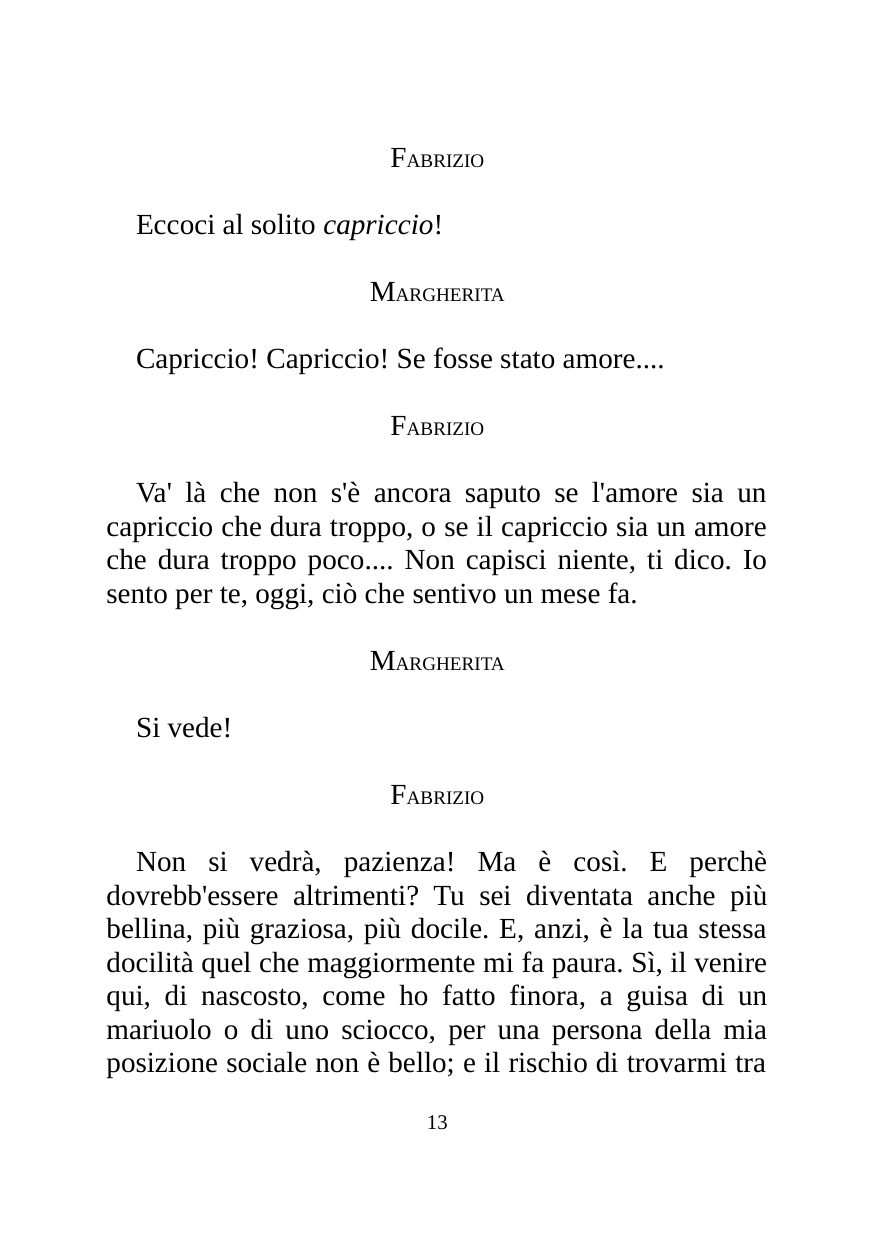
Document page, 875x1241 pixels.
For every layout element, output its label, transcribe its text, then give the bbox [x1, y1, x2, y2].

text Va' là che non s'è ancora saputo se l'amore sia un capriccio che dura troppo, o se il capriccio sia un amore che dura troppo poco.... Non capisci niente, ti dico. Io sento per te, oggi, ciò che sentivo un mese fa. [106, 475, 768, 609]
text Non si vedrà, pazienza! Ma è così. E perchè dovrebb'essere altrimenti? Tu sei diventata anche più bellina, più graziosa, più docile. E, anzi, è la tua stessa docilità quel che maggiormente mi fa paura. Sì, il venire qui, di nascosto, come ho fatto finora, a guisa di un mariuolo o di uno sciocco, per una persona della mia posizione sociale non è bello; e il rischio di trovarmi tra [106, 844, 768, 1079]
text Capriccio! Capriccio! Se fosse stato amore.... [106, 341, 768, 374]
text Margherita [106, 274, 768, 307]
text Margherita [106, 643, 768, 676]
text Fabrizio [106, 408, 768, 442]
text Fabrizio [106, 140, 768, 173]
text Si vede! [106, 710, 768, 743]
text Fabrizio [106, 777, 768, 811]
text Eccoci al solito capriccio! [106, 207, 768, 240]
